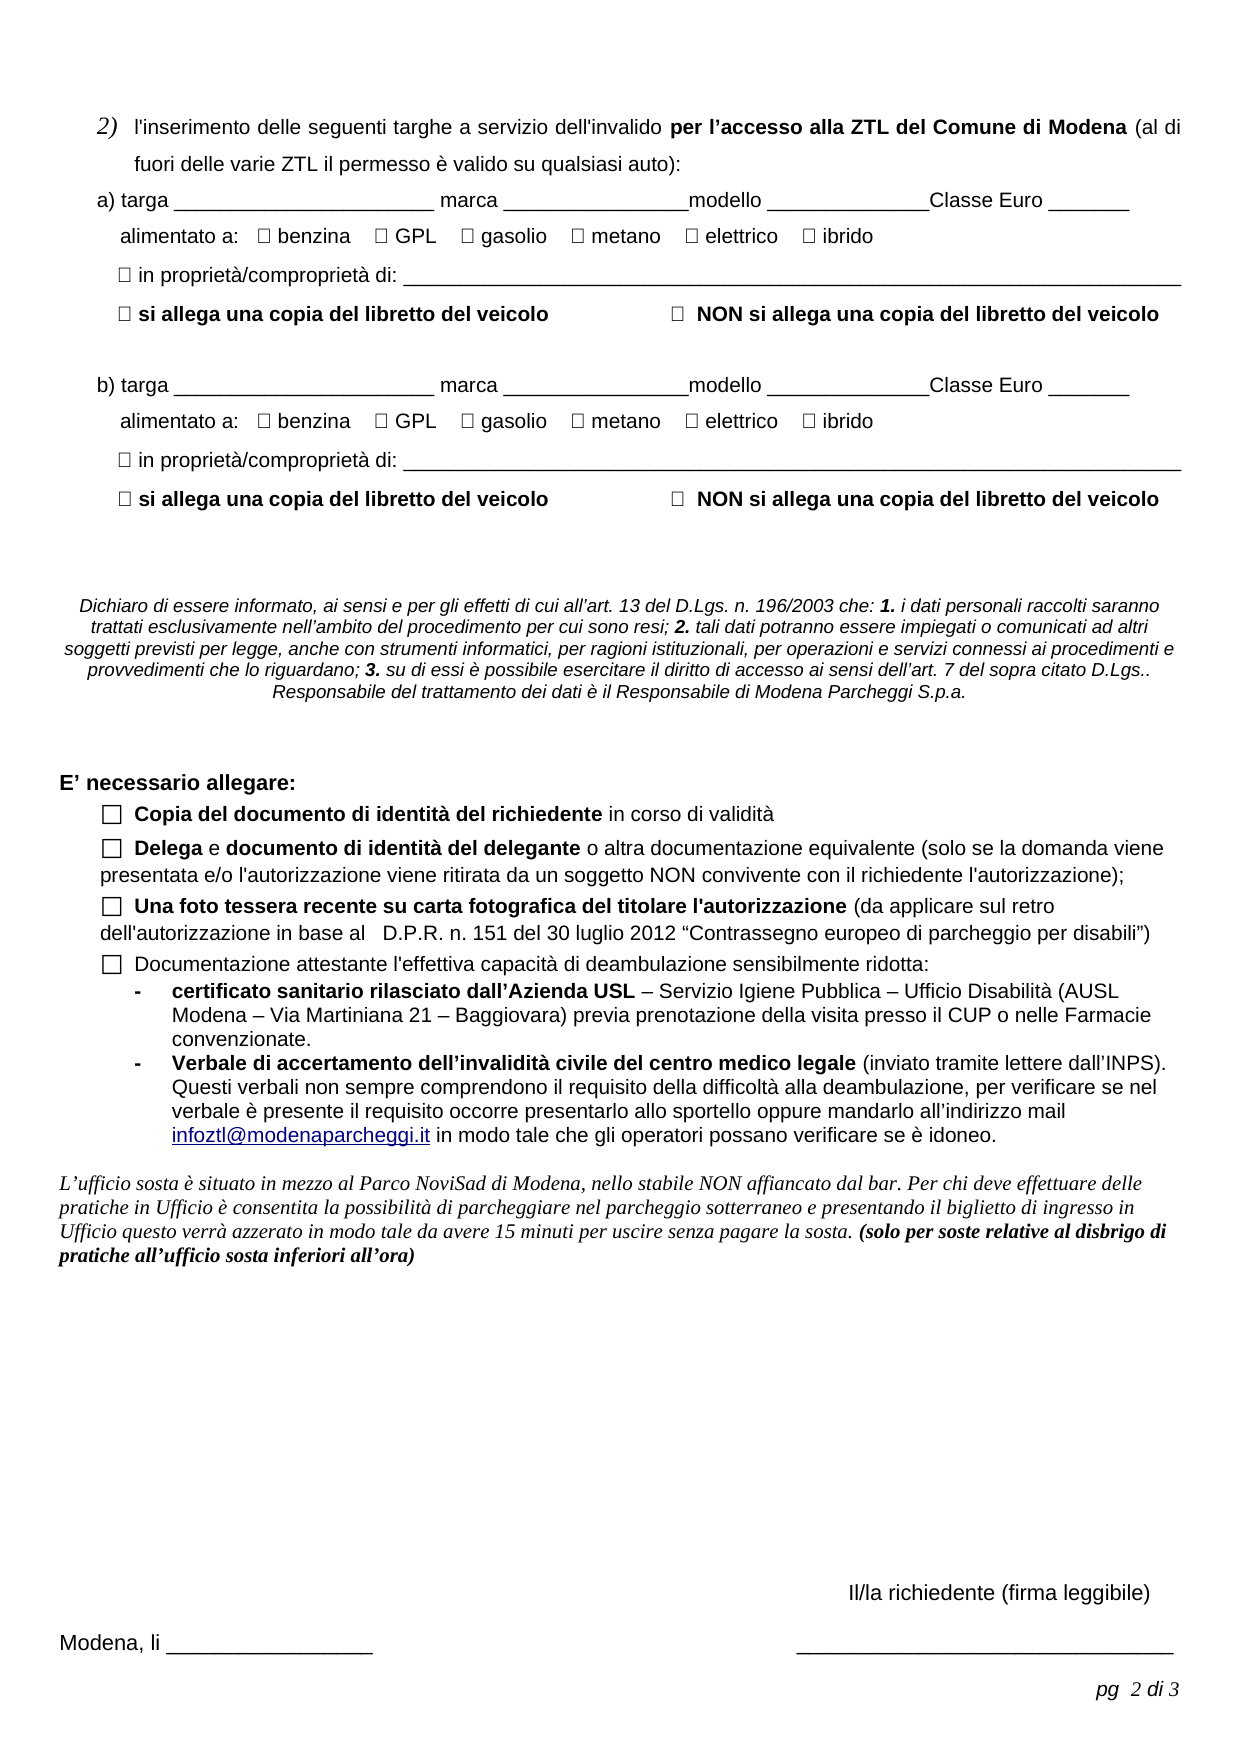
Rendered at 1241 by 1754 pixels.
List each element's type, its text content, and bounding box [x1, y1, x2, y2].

list Documentazione attestante l'effettiva capacità di deambulazione sensibilmente ridotta: [100, 945, 1181, 979]
list Copia del documento di identità del richiedente in corso di validità [100, 795, 1181, 829]
text  si allega una copia del libretto del veicolo  NON si allega una copia del libretto del veicolo [59, 487, 1181, 511]
list Una foto tessera recente su carta fotografica del titolare l'autorizzazione (da applicare sul retro dell'autorizzazione in base al D.P.R. n. 151 del 30 luglio 2012 “Contrassegno europeo di parcheggio per disabili”) [100, 887, 1181, 945]
text Dichiaro di essere informato, ai sensi e per gli effetti di cui all’art. 13 del D.Lgs. n. 196/2003 che: 1. i dati personali raccolti saranno trattati esclusivamente nell’ambito del procedimento per cui sono resi; 2. tali dati potranno essere impiegati o comunicati ad altri soggetti previsti per legge, anche con strumenti informatici, per ragioni istituzionali, per operazioni e servizi connessi ai procedimenti e provvedimenti che lo riguardano; 3. su di essi è possibile esercitare il diritto di accesso ai sensi dell’art. 7 del sopra citato D.Lgs.. Responsabile del trattamento dei dati è il Responsabile di Modena Parcheggi S.p.a. [59, 594, 1181, 702]
text  in proprietà/comproprietà di: [59, 448, 1181, 472]
text a) targa marca ________________modello ______________Classe Euro _______ [97, 188, 1181, 212]
list Delega e documento di identità del delegante o altra documentazione equivalente (solo se la domanda viene presentata e/o l'autorizzazione viene ritirata da un soggetto NON convivente con il richiedente l'autorizzazione); [100, 829, 1181, 887]
text alimentato a:  benzina  GPL  gasolio  metano  elettrico  ibrido [97, 409, 1181, 433]
text E’ necessario allegare: [59, 769, 1181, 795]
list Verbale di accertamento dell’invalidità civile del centro medico legale (inviato tramite lettere dall’INPS). Questi verbali non sempre comprendono il requisito della difficoltà alla deambulazione, per verificare se nel verbale è presente il requisito occorre presentarlo allo sportello oppure mandarlo all’indirizzo mail infoztl@modenaparcheggi.it in modo tale che gli operatori possano verificare se è idoneo. [134, 1051, 1181, 1147]
text  si allega una copia del libretto del veicolo  NON si allega una copia del libretto del veicolo [59, 301, 1181, 325]
text b) targa marca ________________modello ______________Classe Euro _______ [97, 373, 1181, 397]
text Modena, li _________________ _______________________________ [59, 1630, 1181, 1655]
list certificato sanitario rilasciato dall’Azienda USL – Servizio Igiene Pubblica – Ufficio Disabilità (AUSL Modena – Via Martiniana 21 – Baggiovara) previa prenotazione della visita presso il CUP o nelle Farmacie convenzionate. [134, 979, 1181, 1051]
subtitle Il/la richiedente (firma leggibile) [59, 1580, 1181, 1605]
text  in proprietà/comproprietà di: [59, 262, 1181, 286]
list l'inserimento delle seguenti targhe a servizio dell'invalido per l’accesso alla ZTL del Comune di Modena (al di fuori delle varie ZTL il permesso è valido su qualsiasi auto): [97, 111, 1181, 176]
text L’ufficio sosta è situato in mezzo al Parco NoviSad di Modena, nello stabile NON affiancato dal bar. Per chi deve effettuare delle pratiche in Ufficio è consentita la possibilità di parcheggiare nel parcheggio sotterraneo e presentando il biglietto di ingresso in Ufficio questo verrà azzerato in modo tale da avere 15 minuti per uscire senza pagare la sosta. (solo per soste relative al disbrigo di pratiche all’ufficio sosta inferiori all’ora) [59, 1171, 1181, 1267]
text alimentato a:  benzina  GPL  gasolio  metano  elettrico  ibrido [97, 224, 1181, 248]
